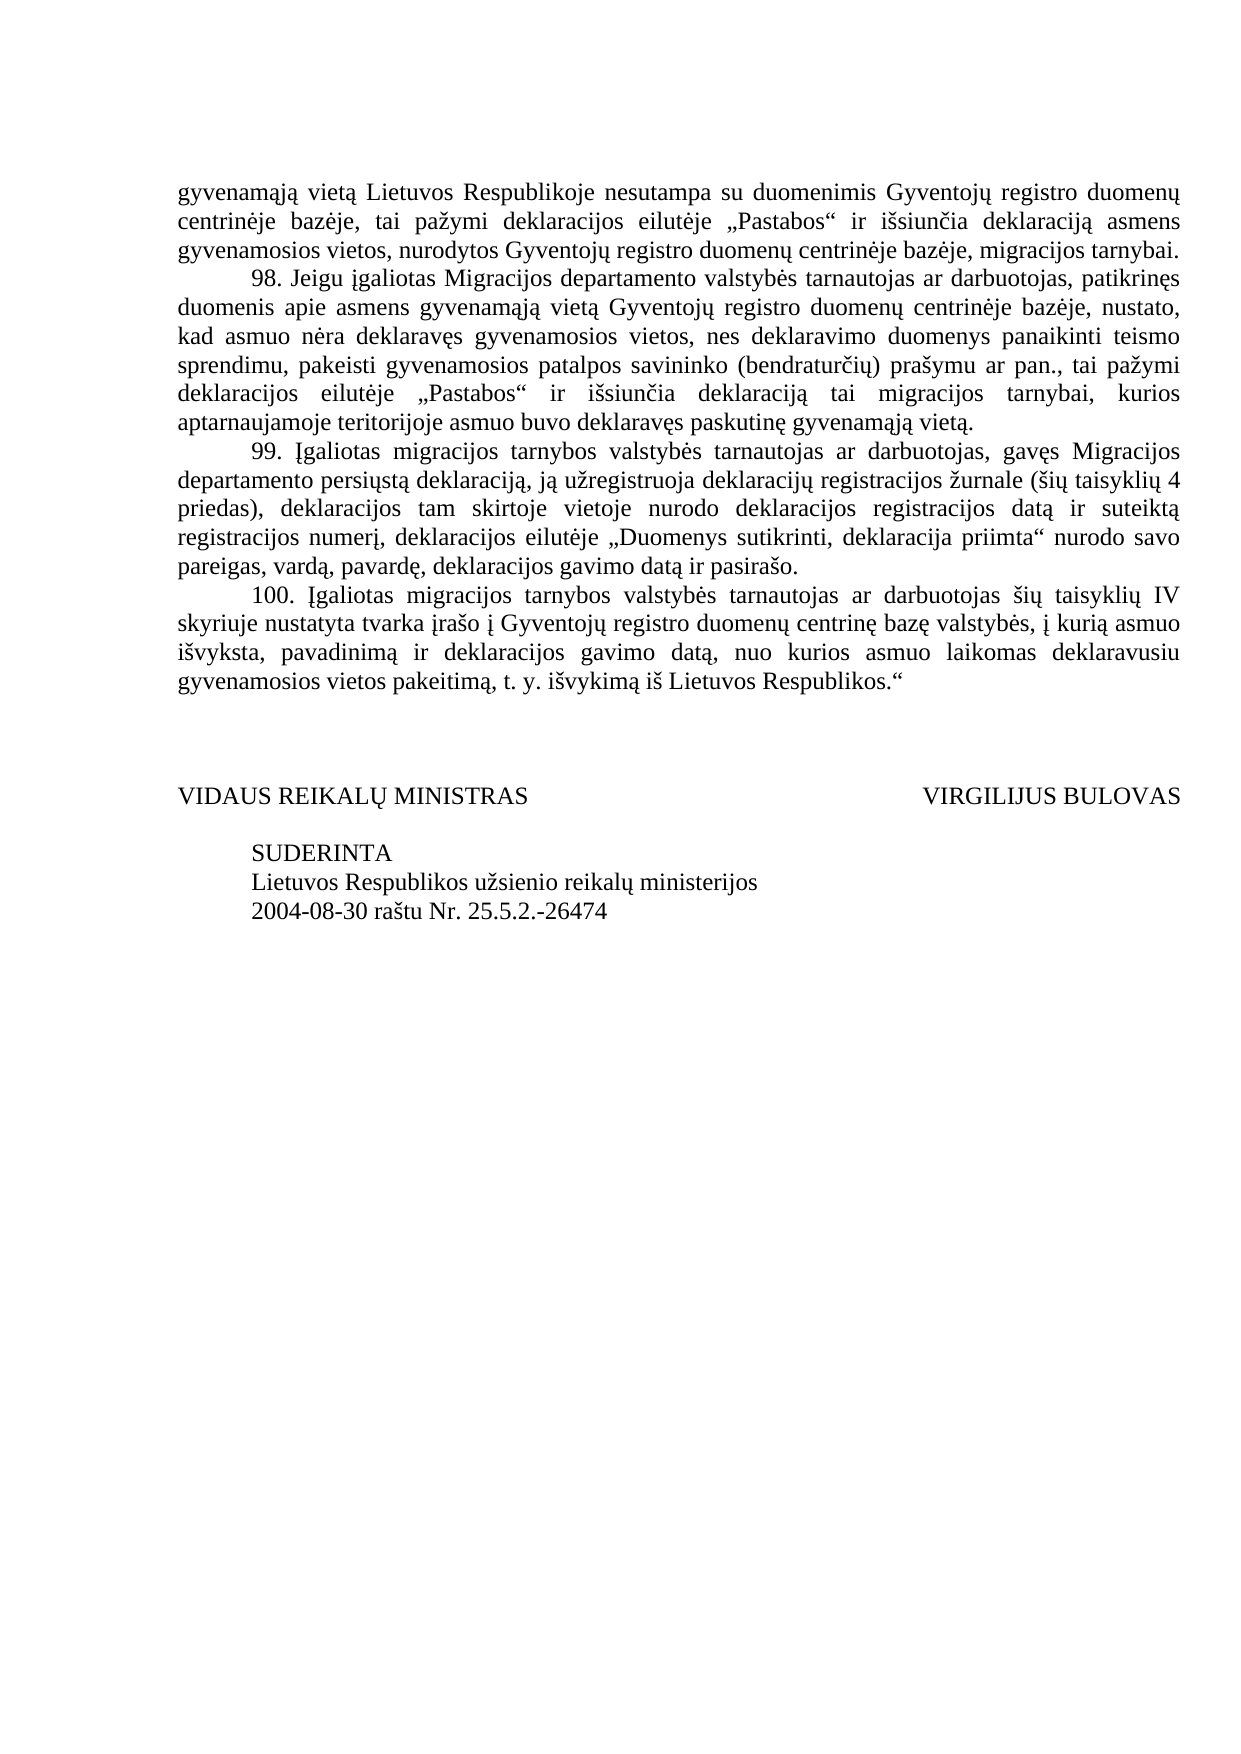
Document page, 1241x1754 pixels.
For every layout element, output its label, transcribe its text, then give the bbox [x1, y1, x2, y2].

text SUDERINTA [177, 838, 1181, 867]
text 2004-08-30 raštu Nr. 25.5.2.-26474 [177, 896, 1181, 925]
text Lietuvos Respublikos užsienio reikalų ministerijos [177, 867, 1181, 896]
text 98. Jeigu įgaliotas Migracijos departamento valstybės tarnautojas ar darbuotojas, patikrinęs duomenis apie asmens gyvenamąją vietą Gyventojų registro duomenų centrinėje bazėje, nustato, kad asmuo nėra deklaravęs gyvenamosios vietos, nes deklaravimo duomenys panaikinti teismo sprendimu, pakeisti gyvenamosios patalpos savininko (bendraturčių) prašymu ar pan., tai pažymi deklaracijos eilutėje „Pastabos“ ir išsiunčia deklaraciją tai migracijos tarnybai, kurios aptarnaujamoje teritorijoje asmuo buvo deklaravęs paskutinę gyvenamąją vietą. [177, 263, 1181, 436]
text 99. Įgaliotas migracijos tarnybos valstybės tarnautojas ar darbuotojas, gavęs Migracijos departamento persiųstą deklaraciją, ją užregistruoja deklaracijų registracijos žurnale (šių taisyklių 4 priedas), deklaracijos tam skirtoje vietoje nurodo deklaracijos registracijos datą ir suteiktą registracijos numerį, deklaracijos eilutėje „Duomenys sutikrinti, deklaracija priimta“ nurodo savo pareigas, vardą, pavardę, deklaracijos gavimo datą ir pasirašo. [177, 436, 1181, 580]
text 100. Įgaliotas migracijos tarnybos valstybės tarnautojas ar darbuotojas šių taisyklių IV skyriuje nustatyta tvarka įrašo į Gyventojų registro duomenų centrinę bazę valstybės, į kurią asmuo išvyksta, pavadinimą ir deklaracijos gavimo datą, nuo kurios asmuo laikomas deklaravusiu gyvenamosios vietos pakeitimą, t. y. išvykimą iš Lietuvos Respublikos.“ [177, 580, 1181, 695]
text gyvenamąją vietą Lietuvos Respublikoje nesutampa su duomenimis Gyventojų registro duomenų centrinėje bazėje, tai pažymi deklaracijos eilutėje „Pastabos“ ir išsiunčia deklaraciją asmens gyvenamosios vietos, nurodytos Gyventojų registro duomenų centrinėje bazėje, migracijos tarnybai. [177, 177, 1181, 263]
text Vidaus reikalų ministras Virgilijus Bulovas [177, 781, 1181, 810]
